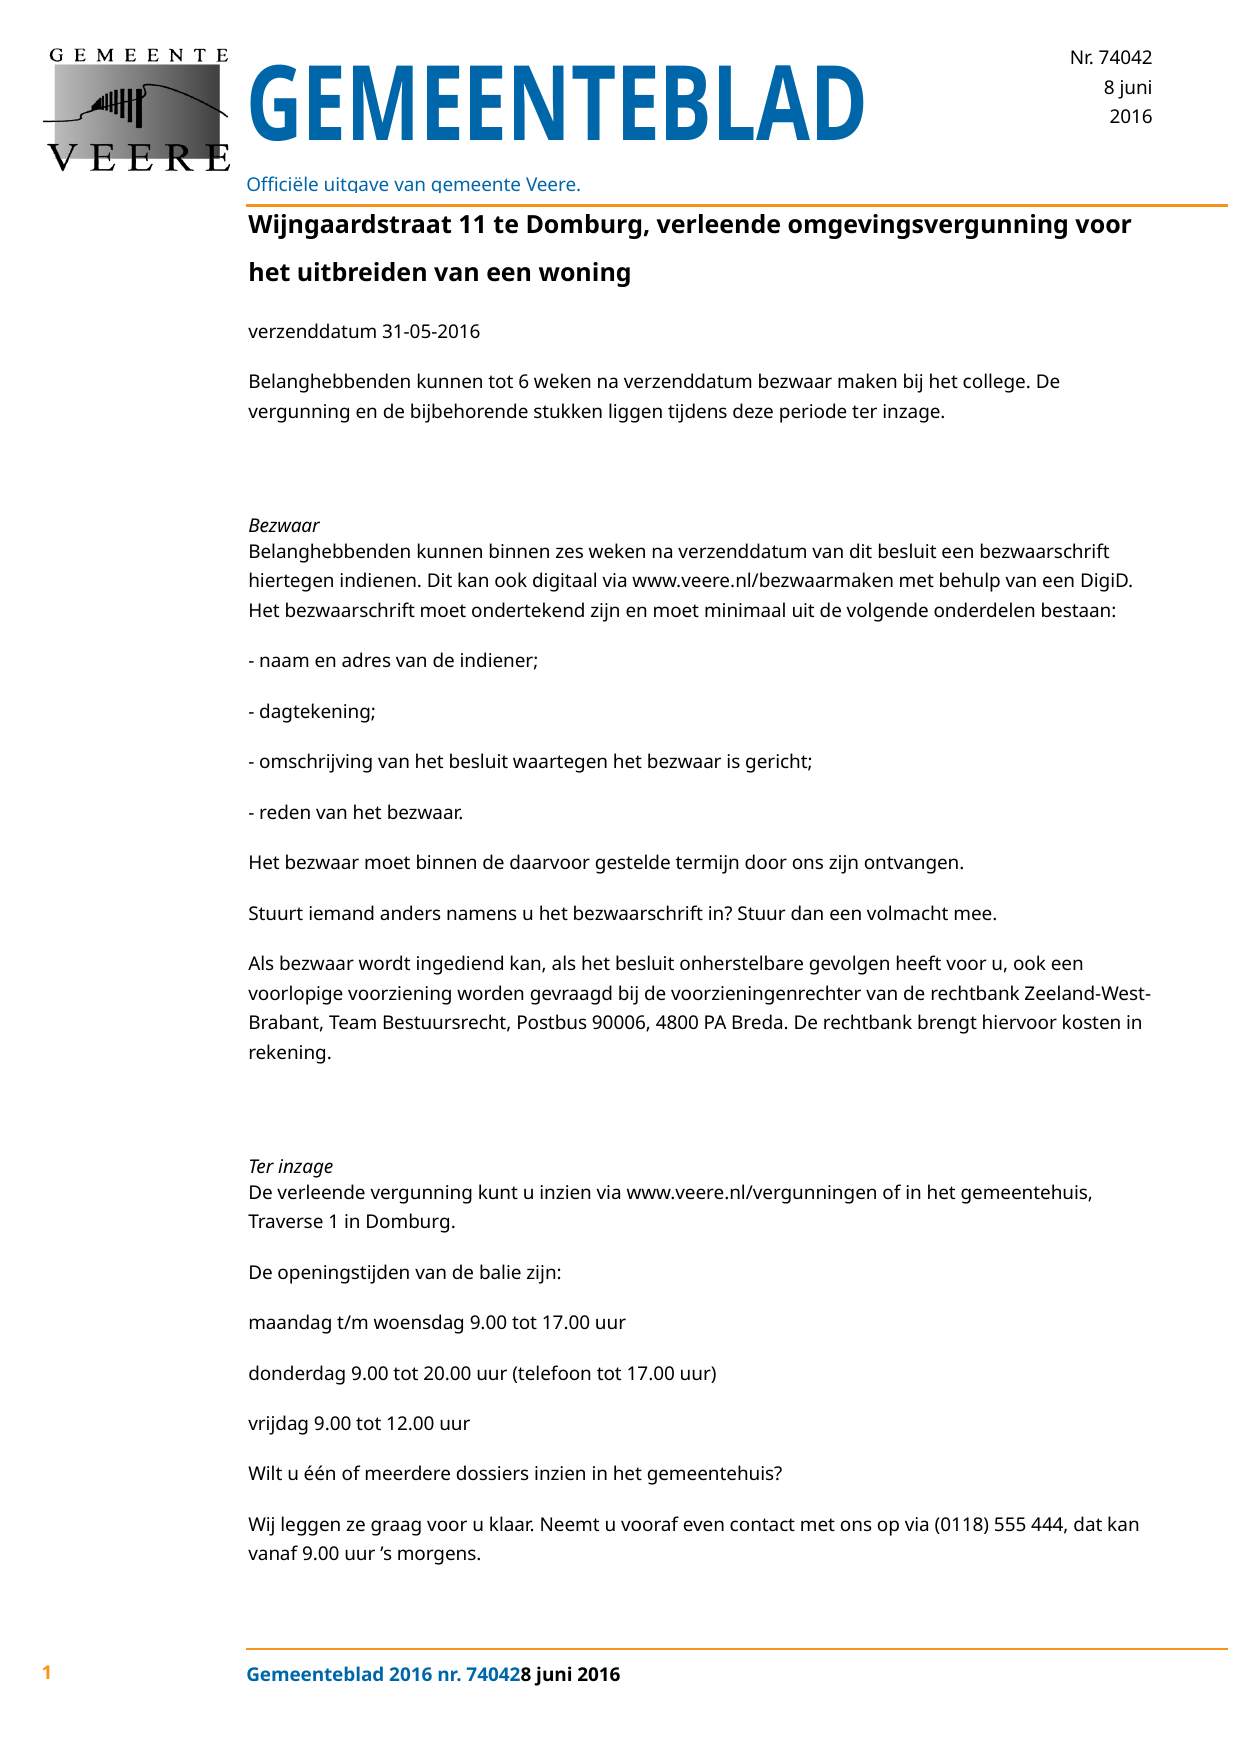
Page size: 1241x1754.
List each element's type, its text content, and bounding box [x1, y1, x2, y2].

text Het bezwaar moet binnen de daarvoor gestelde termijn door ons zijn ontvangen. [248, 849, 1152, 875]
text - dagtekening; [248, 698, 1152, 724]
text Bezwaar [248, 512, 1152, 538]
text maandag t/m woensdag 9.00 tot 17.00 uur [248, 1309, 1152, 1335]
text Ter inzage [248, 1153, 1152, 1179]
text vrijdag 9.00 tot 12.00 uur [248, 1410, 1152, 1436]
text Belanghebbenden kunnen tot 6 weken na verzenddatum bezwaar maken bij het college. De vergunning en de bijbehorende stukken liggen tijdens deze periode ter inzage. [248, 368, 1152, 424]
text - naam en adres van de indiener; [248, 648, 1152, 673]
text De openingstijden van de balie zijn: [248, 1259, 1152, 1285]
text Wilt u één of meerdere dossiers inzien in het gemeentehuis? [248, 1461, 1152, 1486]
picture [41, 47, 231, 172]
text De verleende vergunning kunt u inzien via www.veere.nl/vergunningen of in het gemeentehuis, Traverse 1 in Domburg. [248, 1179, 1152, 1234]
text - reden van het bezwaar. [248, 799, 1152, 824]
text Belanghebbenden kunnen binnen zes weken na verzenddatum van dit besluit een bezwaarschrift hiertegen indienen. Dit kan ook digitaal via www.veere.nl/bezwaarmaken met behulp van een DigiD. Het bezwaarschrift moet ondertekend zijn en moet minimaal uit de volgende onderdelen bestaan: [248, 538, 1152, 623]
text Wijngaardstraat 11 te Domburg, verleende omgevingsvergunning voor het uitbreiden van een woning [248, 207, 1152, 288]
text Stuurt iemand anders namens u het bezwaarschrift in? Stuur dan een volmacht mee. [248, 900, 1152, 925]
text - omschrijving van het besluit waartegen het bezwaar is gericht; [248, 748, 1152, 774]
text Als bezwaar wordt ingediend kan, als het besluit onherstelbare gevolgen heeft voor u, ook een voorlopige voorziening worden gevraagd bij de voorzieningenrechter van de rechtbank Zeeland-West-Brabant, Team Bestuursrecht, Postbus 90006, 4800 PA Breda. De rechtbank brengt hiervoor kosten in rekening. [248, 950, 1152, 1064]
text Wij leggen ze graag voor u klaar. Neemt u vooraf even contact met ons op via (0118) 555 444, dat kan vanaf 9.00 uur ’s morgens. [248, 1511, 1152, 1566]
text donderdag 9.00 tot 20.00 uur (telefoon tot 17.00 uur) [248, 1360, 1152, 1386]
text verzenddatum 31-05-2016 [248, 318, 1152, 344]
